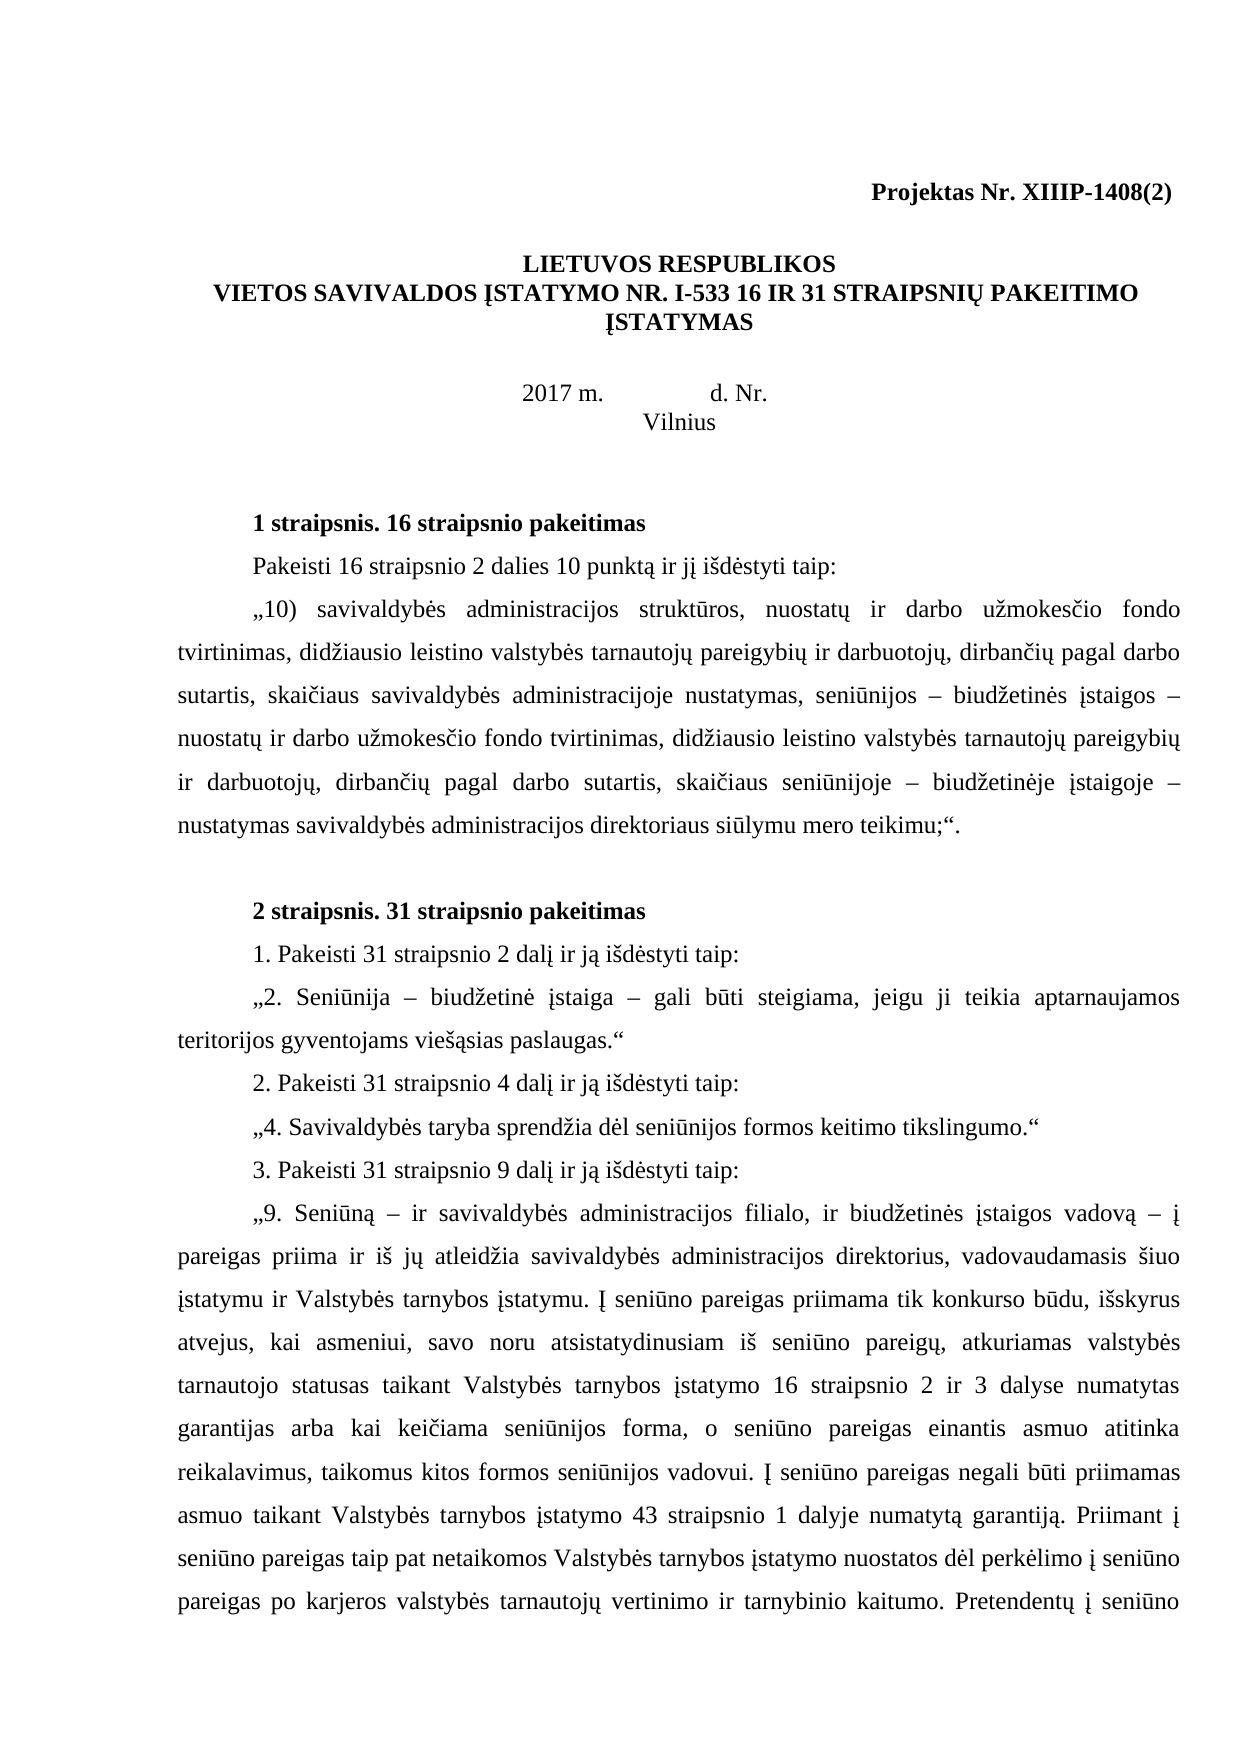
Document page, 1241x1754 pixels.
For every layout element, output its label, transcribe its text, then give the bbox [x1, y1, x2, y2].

text 2. Pakeisti 31 straipsnio 4 dalį ir ją išdėstyti taip: [177, 1068, 1181, 1097]
text „4. Savivaldybės taryba sprendžia dėl seniūnijos formos keitimo tikslingumo.“ [177, 1112, 1181, 1140]
text Vilnius [177, 407, 1181, 436]
text ĮSTATYMAS [177, 307, 1181, 335]
text „9. Seniūną – ir savivaldybės administracijos filialo, ir biudžetinės įstaigos vadovą – į pareigas priima ir iš jų atleidžia savivaldybės administracijos direktorius, vadovaudamasis šiuo įstatymu ir Valstybės tarnybos įstatymu. Į seniūno pareigas priimama tik konkurso būdu, išskyrus atvejus, kai asmeniui, savo noru atsistatydinusiam iš seniūno pareigų, atkuriamas valstybės tarnautojo statusas taikant Valstybės tarnybos įstatymo 16 straipsnio 2 ir 3 dalyse numatytas garantijas arba kai keičiama seniūnijos forma, o seniūno pareigas einantis asmuo atitinka reikalavimus, taikomus kitos formos seniūnijos vadovui. Į seniūno pareigas negali būti priimamas asmuo taikant Valstybės tarnybos įstatymo 43 straipsnio 1 dalyje numatytą garantiją. Priimant į seniūno pareigas taip pat netaikomos Valstybės tarnybos įstatymo nuostatos dėl perkėlimo į seniūno pareigas po karjeros valstybės tarnautojų vertinimo ir tarnybinio kaitumo. Pretendentų į seniūno [177, 1198, 1181, 1615]
text Pakeisti 16 straipsnio 2 dalies 10 punktą ir jį išdėstyti taip: [177, 551, 1181, 580]
text 2 straipsnis. 31 straipsnio pakeitimas [177, 896, 1181, 925]
text 1 straipsnis. 16 straipsnio pakeitimas [177, 508, 1181, 537]
text LIETUVOS RESPUBLIKOS [177, 249, 1181, 278]
text „2. Seniūnija – biudžetinė įstaiga – gali būti steigiama, jeigu ji teikia aptarnaujamos teritorijos gyventojams viešąsias paslaugas.“ [177, 982, 1181, 1054]
text 2017 m. d. Nr. [177, 378, 1181, 407]
text 3. Pakeisti 31 straipsnio 9 dalį ir ją išdėstyti taip: [177, 1155, 1181, 1183]
text 1. Pakeisti 31 straipsnio 2 dalį ir ją išdėstyti taip: [177, 939, 1181, 968]
text „10) savivaldybės administracijos struktūros, nuostatų ir darbo užmokesčio fondo tvirtinimas, didžiausio leistino valstybės tarnautojų pareigybių ir darbuotojų, dirbančių pagal darbo sutartis, skaičiaus savivaldybės administracijoje nustatymas, seniūnijos – biudžetinės įstaigos – nuostatų ir darbo užmokesčio fondo tvirtinimas, didžiausio leistino valstybės tarnautojų pareigybių ir darbuotojų, dirbančių pagal darbo sutartis, skaičiaus seniūnijoje – biudžetinėje įstaigoje – nustatymas savivaldybės administracijos direktoriaus siūlymu mero teikimu;“. [177, 594, 1181, 838]
text Projektas Nr. XIIIP-1408(2) [871, 177, 1181, 206]
text vietos savivaldos įstatymo Nr. I-533 16 IR 31 straipsniŲ pakeitimo [177, 278, 1181, 307]
